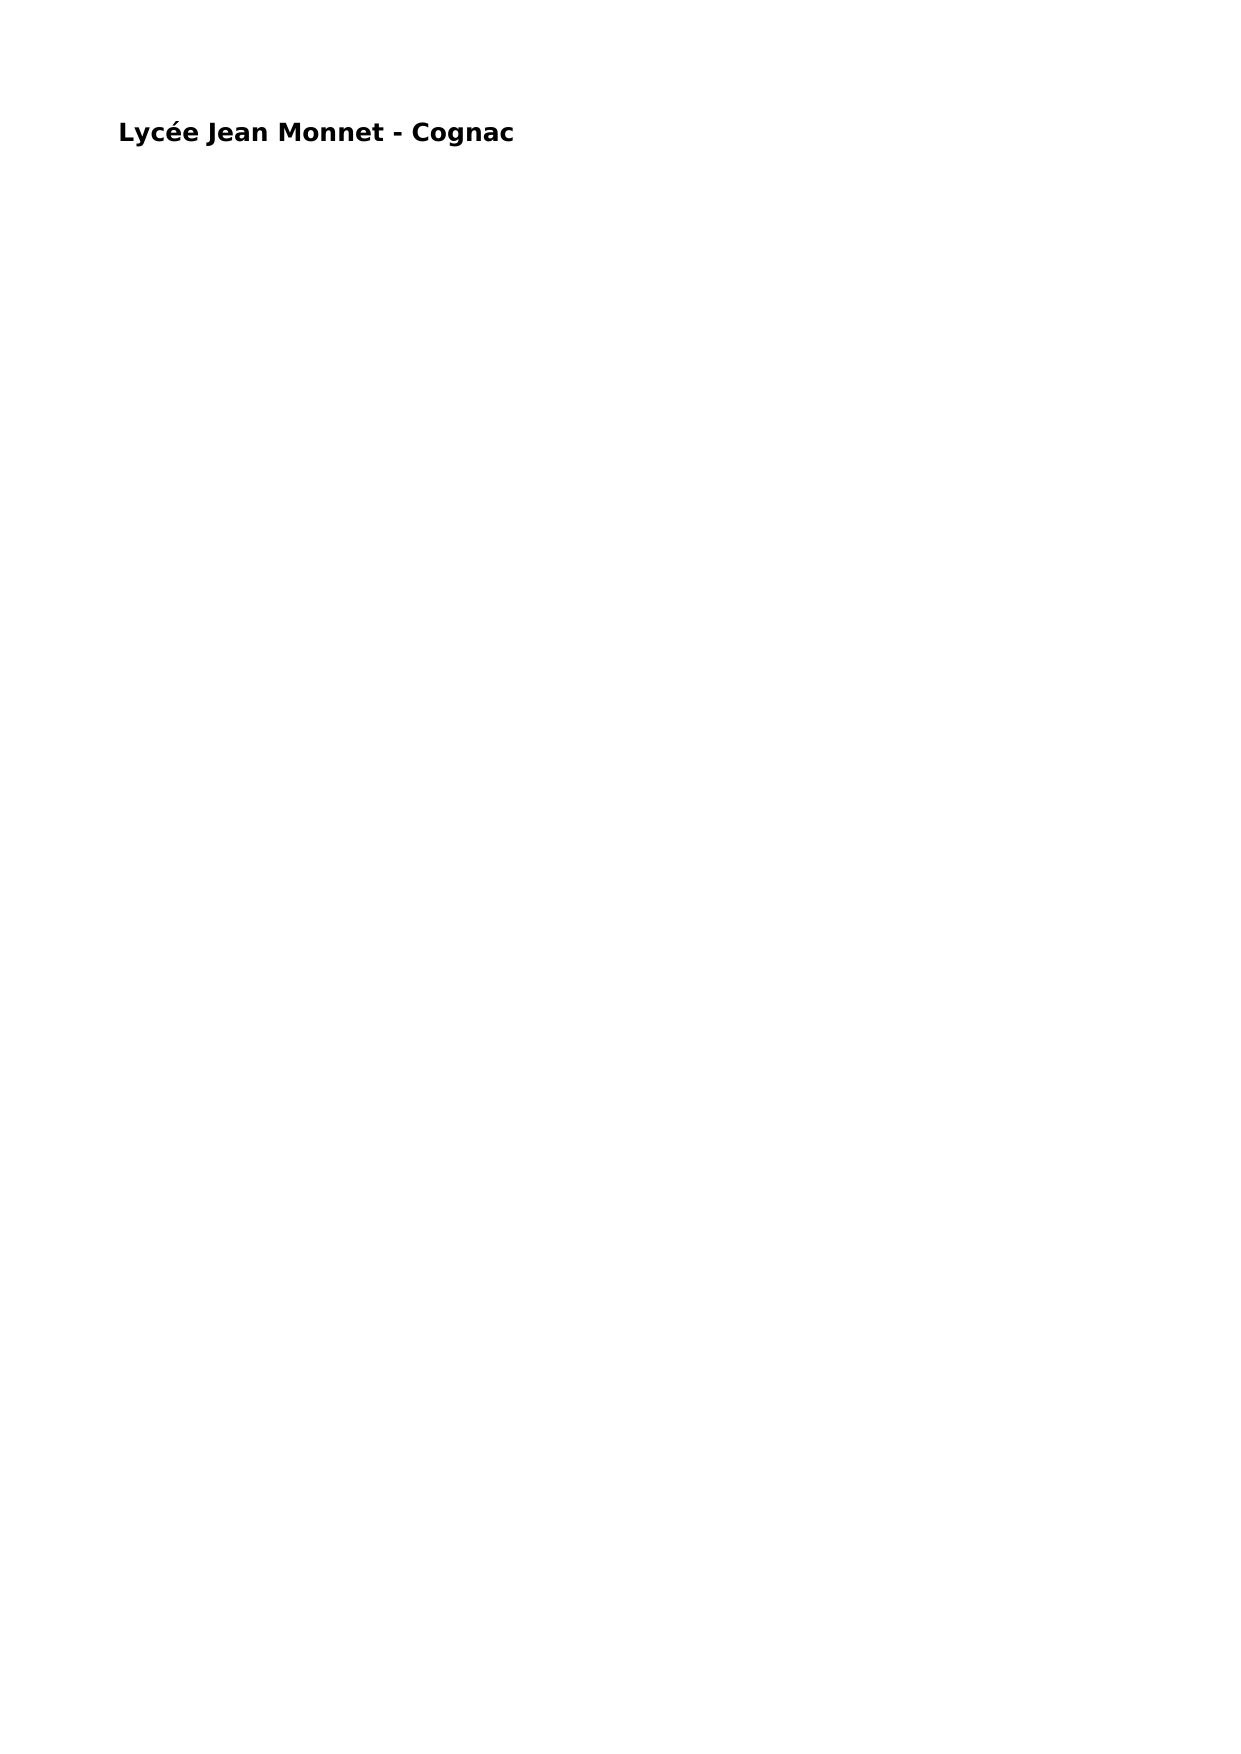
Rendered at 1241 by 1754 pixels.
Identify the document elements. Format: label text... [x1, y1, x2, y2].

text Lycée Jean Monnet - Cognac [118, 118, 1122, 147]
